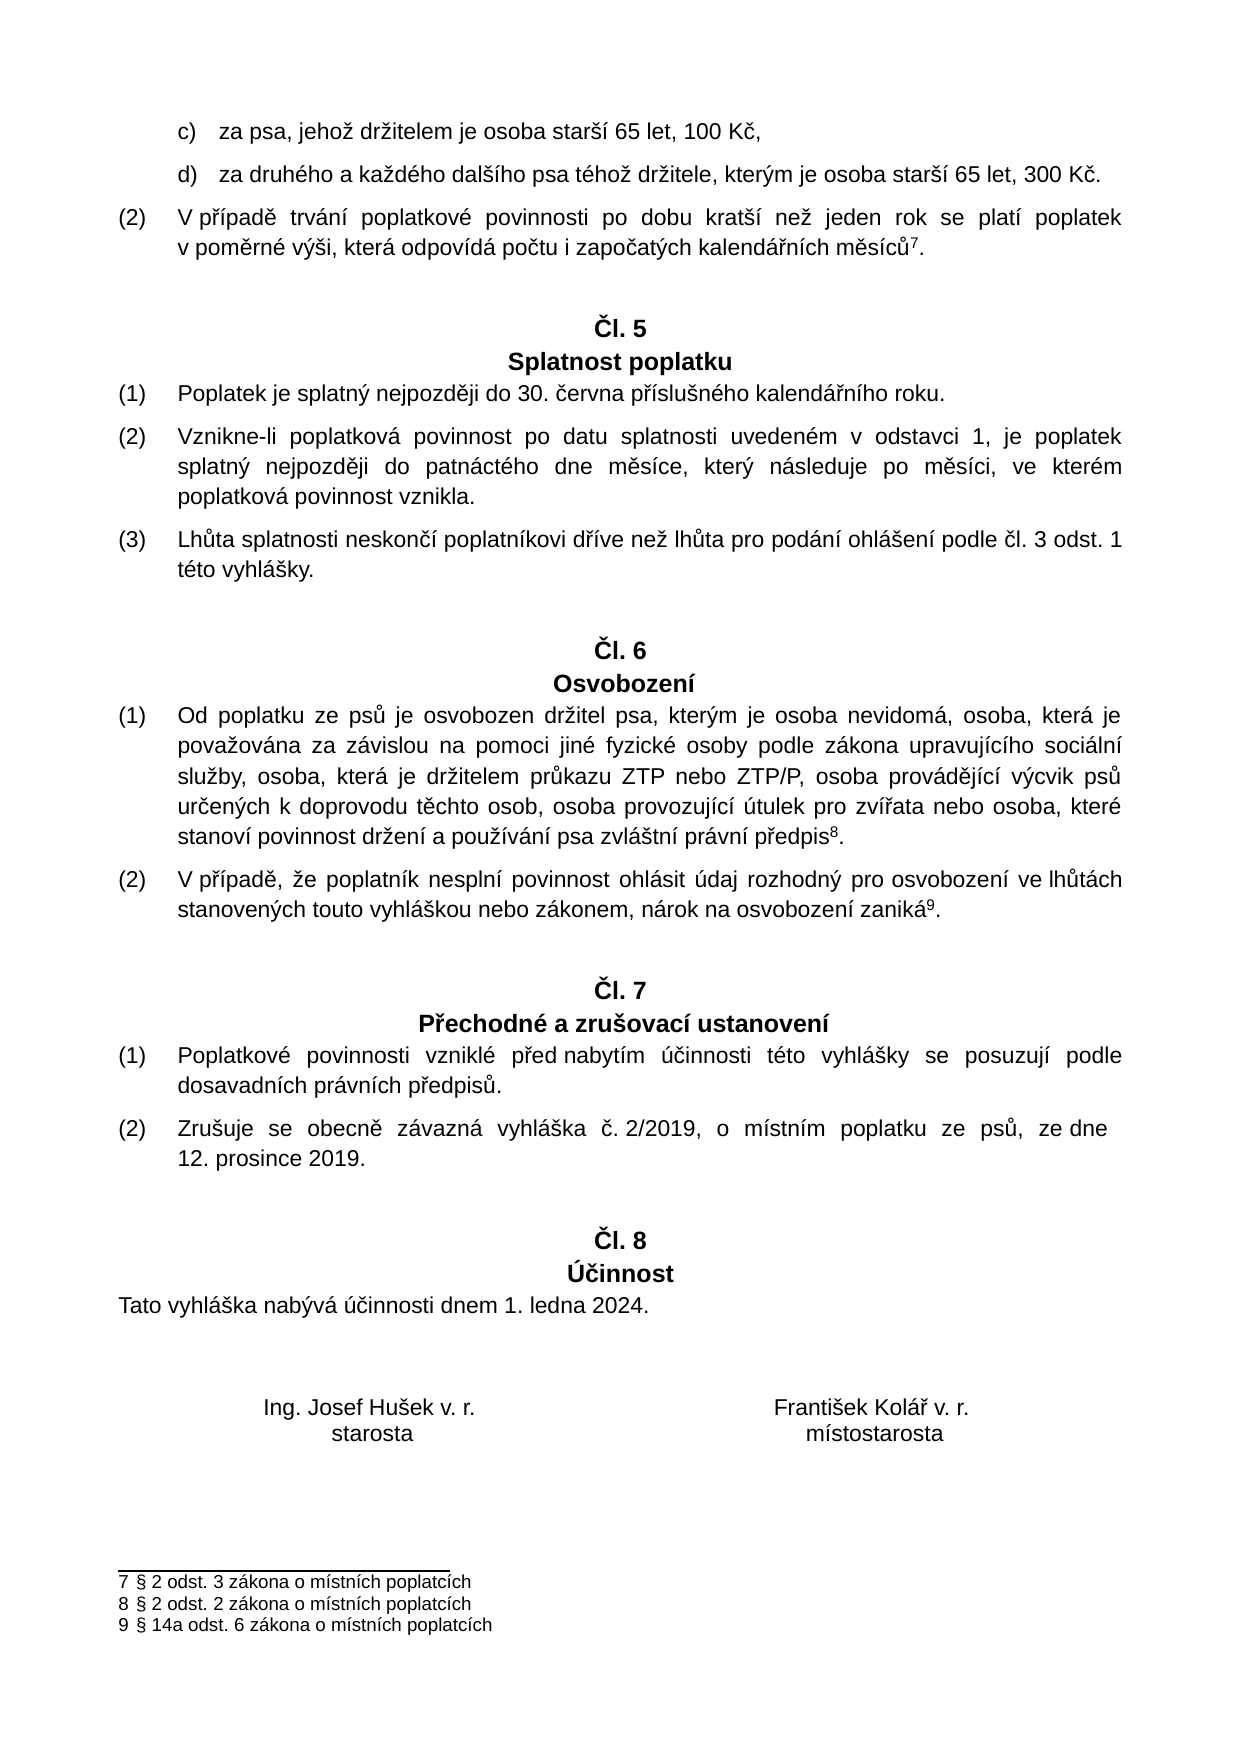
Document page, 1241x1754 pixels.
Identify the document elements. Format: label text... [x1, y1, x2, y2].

list V případě, že poplatník nesplní povinnost ohlásit údaj rozhodný pro osvobození ve lhůtách stanovených touto vyhláškou nebo zákonem, nárok na osvobození zaniká. [118, 866, 1122, 922]
list Poplatkové povinnosti vzniklé před nabytím účinnosti této vyhlášky se posuzují podle dosavadních právních předpisů. [118, 1042, 1122, 1099]
list Vznikne-li poplatková povinnost po datu splatnosti uvedeném v odstavci 1, je poplatek splatný nejpozději do patnáctého dne měsíce, který následuje po měsíci, ve kterém poplatková povinnost vznikla. [118, 423, 1122, 509]
list § 14a odst. 6 zákona o místních poplatcích [118, 1614, 1122, 1635]
list § 2 odst. 2 zákona o místních poplatcích [118, 1592, 1122, 1614]
list Od poplatku ze psů je osvobozen držitel psa, kterým je osoba nevidomá, osoba, která je považována za závislou na pomoci jiné fyzické osoby podle zákona upravujícího sociální služby, osoba, která je držitelem průkazu ZTP nebo ZTP/P, osoba provádějící výcvik psů určených k doprovodu těchto osob, osoba provozující útulek pro zvířata nebo osoba, které stanoví povinnost držení a používání psa zvláštní právní předpis. [118, 702, 1122, 849]
table_header František Kolář v. r. místostarosta [620, 1334, 1122, 1452]
subtitle Čl. 7 Přechodné a zrušovací ustanovení [118, 976, 1122, 1038]
list za druhého a každého dalšího psa téhož držitele, kterým je osoba starší 65 let, 300 Kč. [177, 161, 1122, 187]
list Zrušuje se obecně závazná vyhláška č. 2/2019, o místním poplatku ze psů, ze dne 12. prosince 2019. [118, 1115, 1122, 1172]
list § 2 odst. 3 zákona o místních poplatcích [118, 1571, 1122, 1592]
subtitle Čl. 6 Osvobození [118, 636, 1122, 698]
list V případě trvání poplatkové povinnosti po dobu kratší než jeden rok se platí poplatek v poměrné výši, která odpovídá počtu i započatých kalendářních měsíců. [118, 203, 1122, 260]
text Tato vyhláška nabývá účinnosti dnem 1. ledna 2024. [118, 1292, 1122, 1318]
list za psa, jehož držitelem je osoba starší 65 let, 100 Kč, [177, 118, 1122, 144]
list Poplatek je splatný nejpozději do 30. června příslušného kalendářního roku. [118, 380, 1122, 406]
subtitle Čl. 5 Splatnost poplatku [118, 314, 1122, 376]
table_header Ing. Josef Hušek v. r. starosta [118, 1334, 620, 1452]
subtitle Čl. 8 Účinnost [118, 1226, 1122, 1287]
list Lhůta splatnosti neskončí poplatníkovi dříve než lhůta pro podání ohlášení podle čl. 3 odst. 1 této vyhlášky. [118, 526, 1122, 582]
